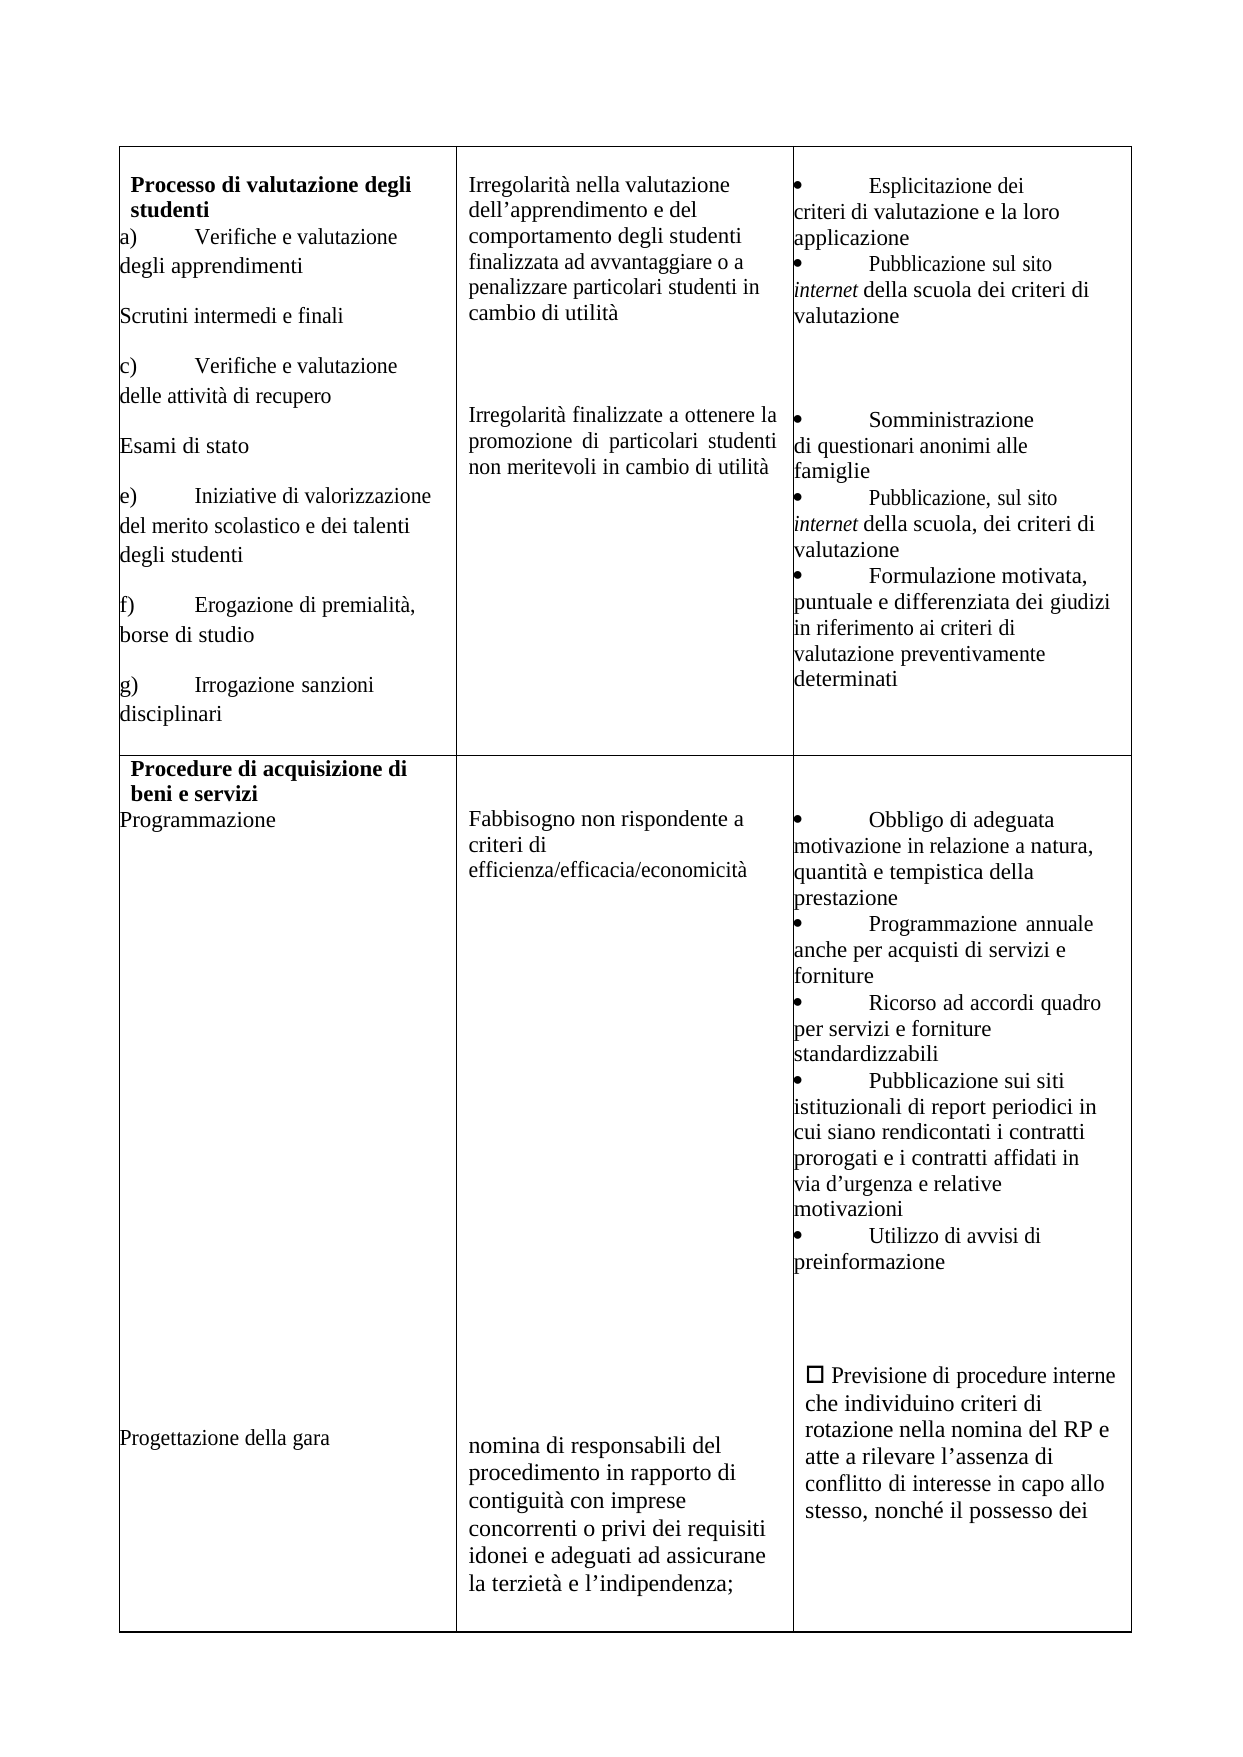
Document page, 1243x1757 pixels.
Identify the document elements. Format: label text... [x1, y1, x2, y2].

table_cell Obbligo di adeguata motivazione in relazione a natura, quantità e tempistica della prestazione Programmazione annuale anche per acquisti di servizi e forniture Ricorso ad accordi quadro per servizi e forniture standardizzabili Pubblicazione sui siti istituzionali di report periodici in cui siano rendicontati i contratti prorogati e i contratti affidati in via d’urgenza e relative motivazioni Utilizzo di avvisi di preinformazione □ Previsione di procedure interne che individuino criteri di rotazione nella nomina del RP e atte a rilevare l’assenza di conflitto di interesse in capo allo stesso, nonché il possesso dei [794, 756, 1131, 1631]
table_cell Procedure di acquisizione di beni e servizi Programmazione Progettazione della gara [120, 756, 456, 1631]
table_header Irregolarità nella valutazione dell’apprendimento e del comportamento degli studenti finalizzata ad avvantaggiare o a penalizzare particolari studenti in cambio di utilità Irregolarità finalizzate a ottenere la promozione di particolari studenti non meritevoli in cambio di utilità [457, 147, 793, 754]
table_header Esplicitazione dei criteri di valutazione e la loro applicazione Pubblicazione sul sito internet della scuola dei criteri di valutazione Somministrazione di questionari anonimi alle famiglie Pubblicazione, sul sito internet della scuola, dei criteri di valutazione Formulazione motivata, puntuale e differenziata dei giudizi in riferimento ai criteri di valutazione preventivamente determinati [794, 147, 1131, 754]
table_header Processo di valutazione degli studenti Verifiche e valutazione degli apprendimenti Scrutini intermedi e finali Verifiche e valutazione delle attività di recupero Esami di stato Iniziative di valorizzazione del merito scolastico e dei talenti degli studenti Erogazione di premialità, borse di studio Irrogazione sanzioni disciplinari [120, 147, 456, 754]
table_cell Fabbisogno non rispondente a criteri di efficienza/efficacia/economicità nomina di responsabili del procedimento in rapporto di contiguità con imprese concorrenti o privi dei requisiti idonei e adeguati ad assicurane la terzietà e l’indipendenza; [457, 756, 793, 1631]
